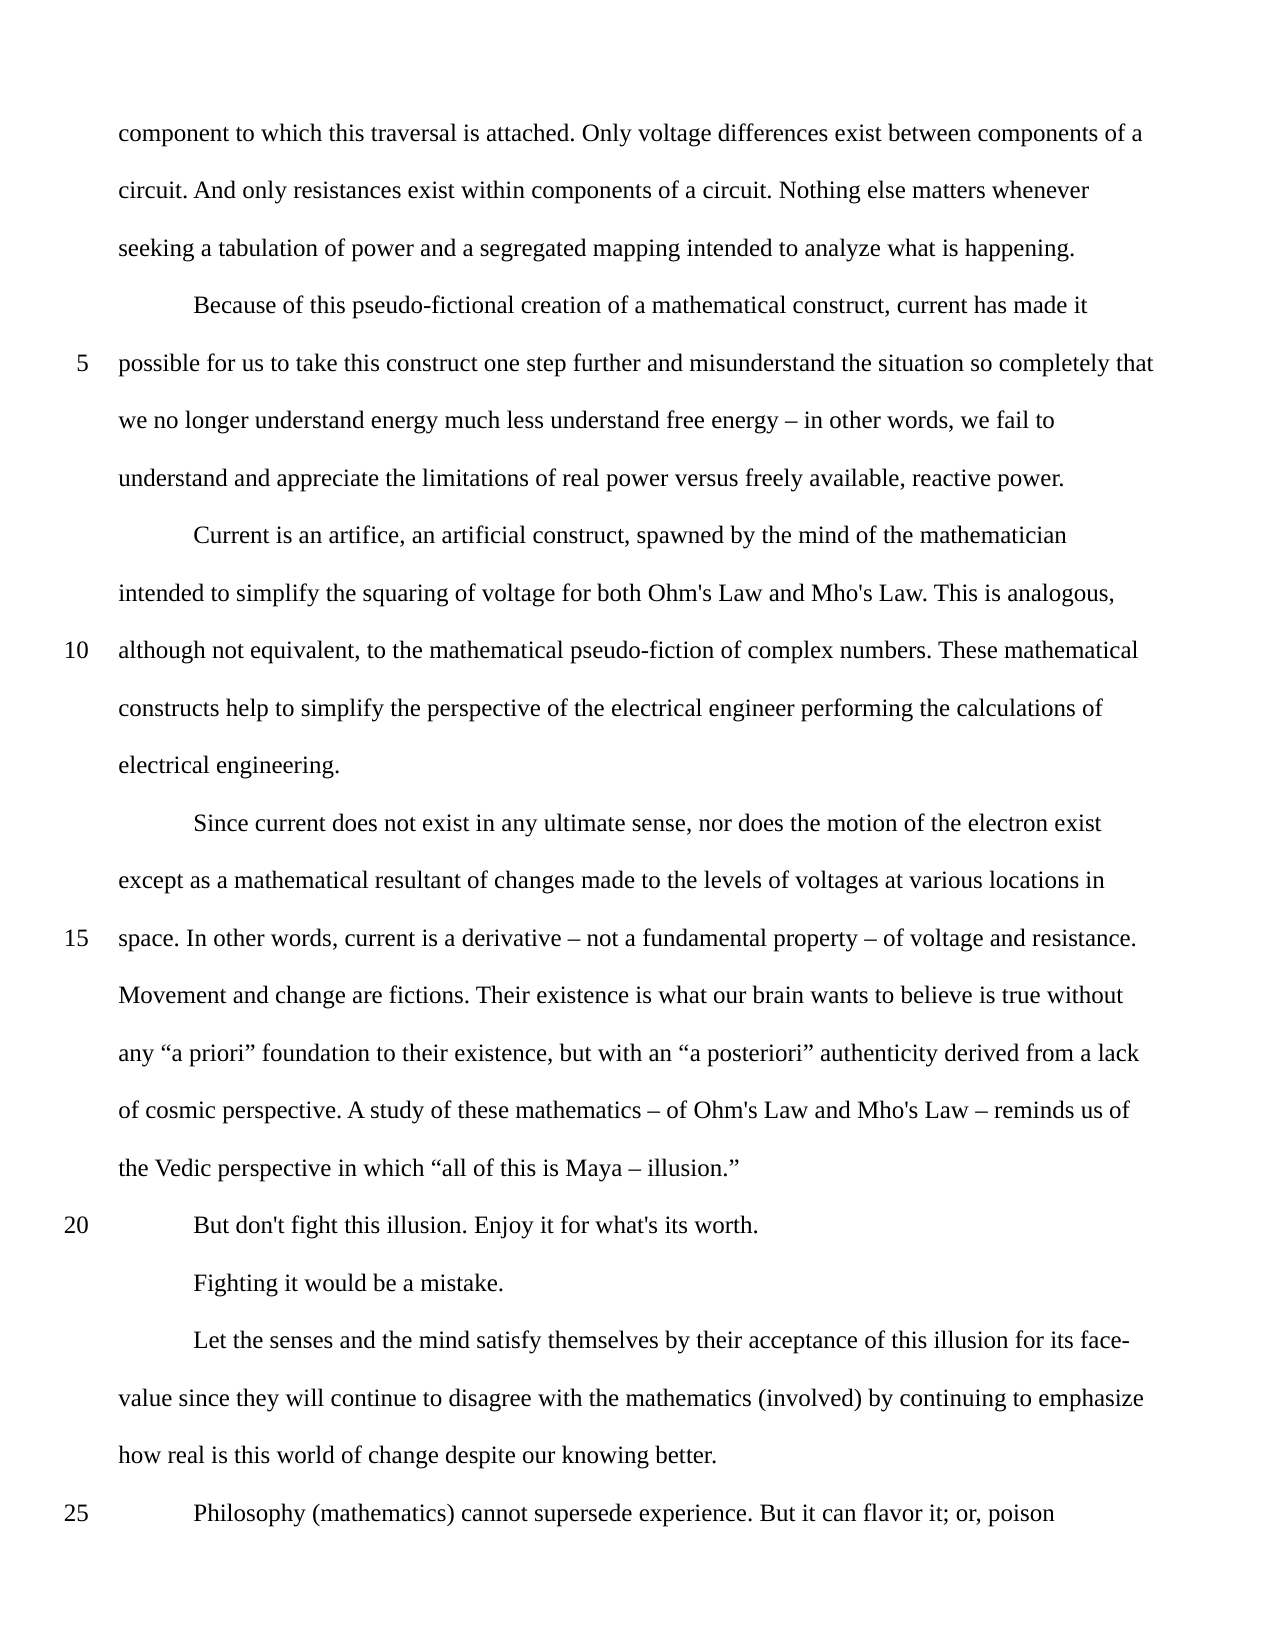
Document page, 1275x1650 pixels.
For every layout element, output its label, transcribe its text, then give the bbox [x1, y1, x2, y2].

text Current is an artifice, an artificial construct, spawned by the mind of the mathematician intended to simplify the squaring of voltage for both Ohm's Law and Mho's Law. This is analogous, although not equivalent, to the mathematical pseudo-fiction of complex numbers. These mathematical constructs help to simplify the perspective of the electrical engineer performing the calculations of electrical engineering. [118, 521, 1157, 779]
text Because of this pseudo-fictional creation of a mathematical construct, current has made it possible for us to take this construct one step further and misunderstand the situation so completely that we no longer understand energy much less understand free energy – in other words, we fail to understand and appreciate the limitations of real power versus freely available, reactive power. [118, 291, 1157, 492]
text Let the senses and the mind satisfy themselves by their acceptance of this illusion for its face-value since they will continue to disagree with the mathematics (involved) by continuing to emphasize how real is this world of change despite our knowing better. [118, 1326, 1157, 1469]
text component to which this traversal is attached. Only voltage differences exist between components of a circuit. And only resistances exist within components of a circuit. Nothing else matters whenever seeking a tabulation of power and a segregated mapping intended to analyze what is happening. [118, 118, 1157, 262]
text Since current does not exist in any ultimate sense, nor does the motion of the electron exist except as a mathematical resultant of changes made to the levels of voltages at various locations in space. In other words, current is a derivative – not a fundamental property – of voltage and resistance. Movement and change are fictions. Their existence is what our brain wants to believe is true without any “a priori” foundation to their existence, but with an “a posteriori” authenticity derived from a lack of cosmic perspective. A study of these mathematics – of Ohm's Law and Mho's Law – reminds us of the Vedic perspective in which “all of this is Maya – illusion.” [118, 808, 1157, 1182]
text Fighting it would be a mistake. [118, 1268, 1157, 1297]
text Philosophy (mathematics) cannot supersede experience. But it can flavor it; or, poison [118, 1498, 1157, 1527]
text But don't fight this illusion. Enjoy it for what's its worth. [118, 1211, 1157, 1239]
